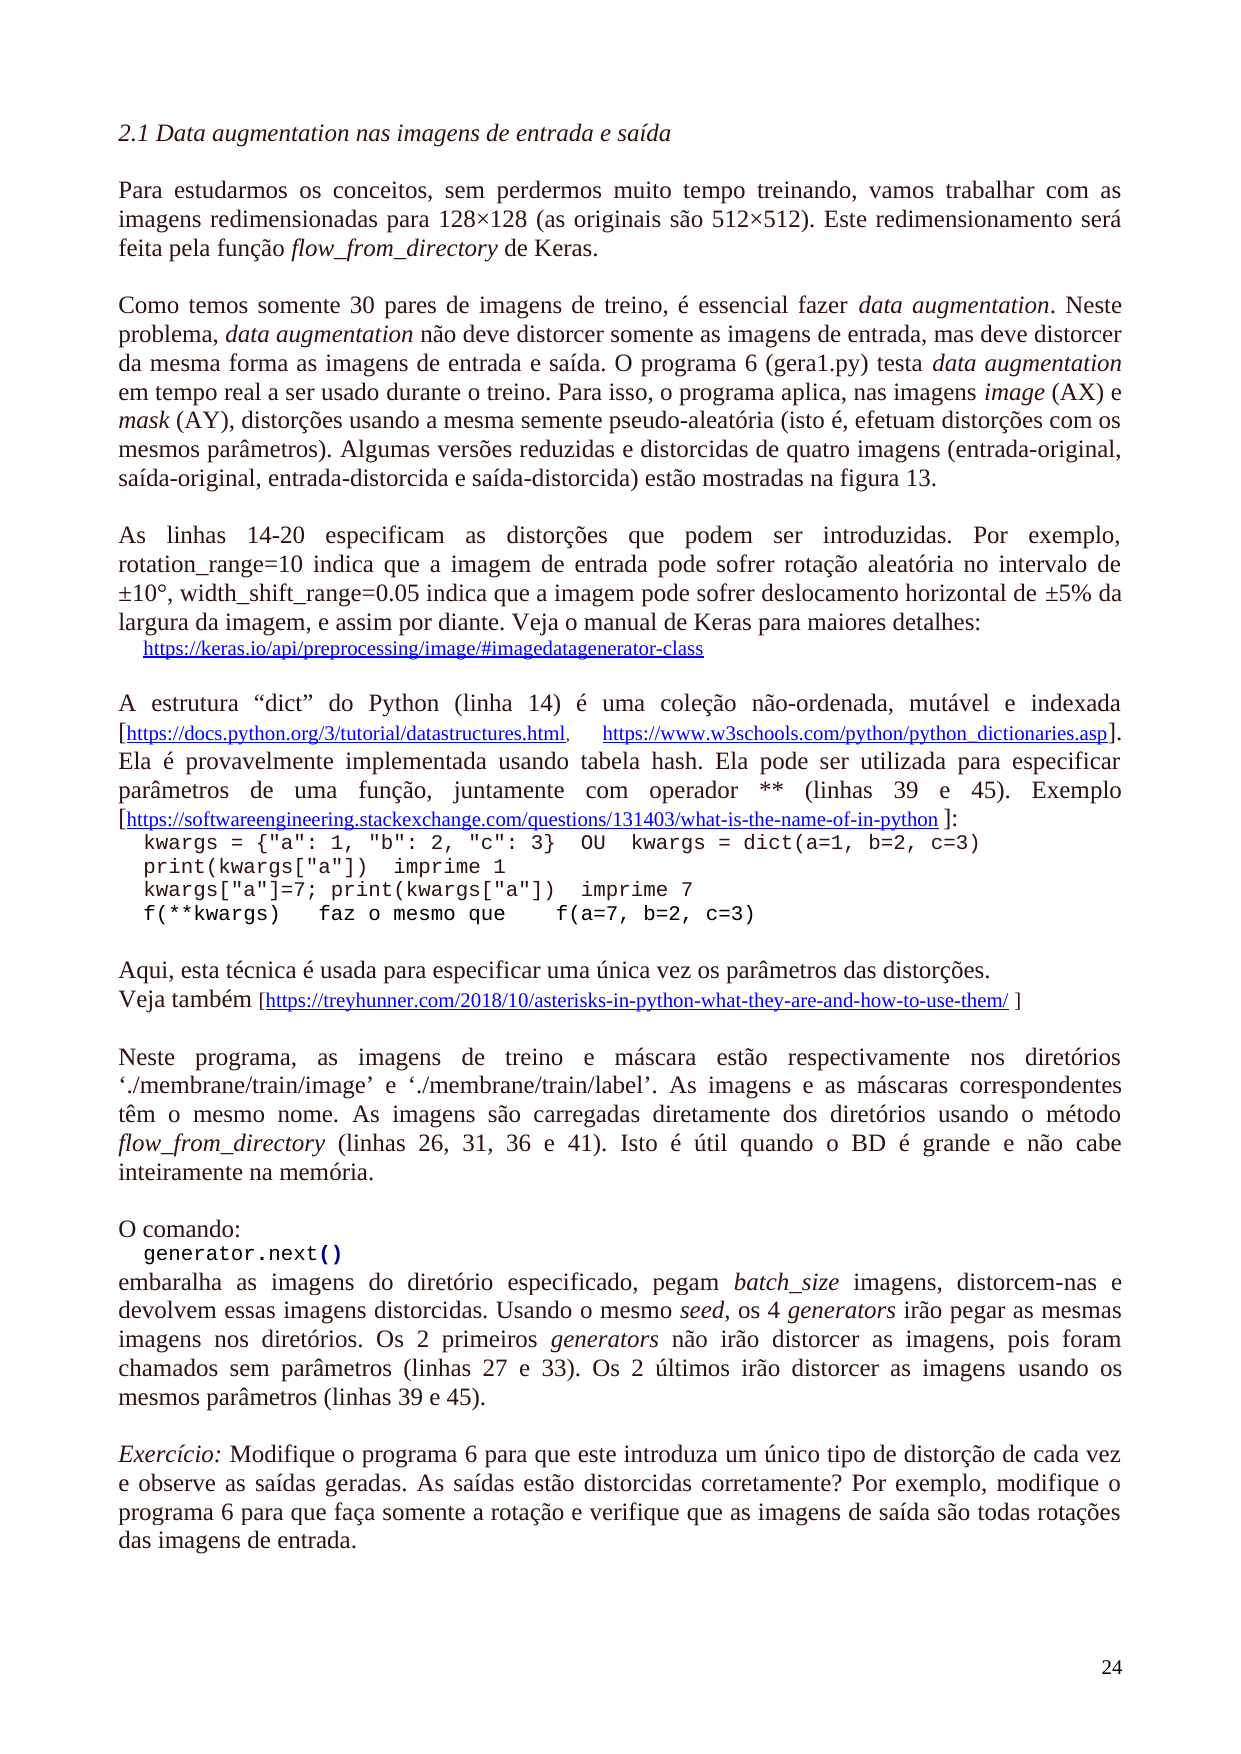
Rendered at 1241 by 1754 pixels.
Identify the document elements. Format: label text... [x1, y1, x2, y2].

text 2.1 Data augmentation nas imagens de entrada e saída [118, 118, 1122, 147]
text kwargs["a"]=7; print(kwargs["a"]) imprime 7 [118, 879, 1122, 903]
text Como temos somente 30 pares de imagens de treino, é essencial fazer data augmentation. Neste problema, data augmentation não deve distorcer somente as imagens de entrada, mas deve distorcer da mesma forma as imagens de entrada e saída. O programa 6 (gera1.py) testa data augmentation em tempo real a ser usado durante o treino. Para isso, o programa aplica, nas imagens image (AX) e mask (AY), distorções usando a mesma semente pseudo-aleatória (isto é, efetuam distorções com os mesmos parâmetros). Algumas versões reduzidas e distorcidas de quatro imagens (entrada-original, saída-original, entrada-distorcida e saída-distorcida) estão mostradas na figura 13. [118, 291, 1122, 492]
text https://keras.io/api/preprocessing/image/#imagedatagenerator-class [118, 636, 1122, 660]
text O comando: [118, 1214, 1122, 1243]
text kwargs = {"a": 1, "b": 2, "c": 3} OU kwargs = dict(a=1, b=2, c=3) [118, 832, 1122, 856]
text Veja também [https://treyhunner.com/2018/10/asterisks-in-python-what-they-are-and-how-to-use-them/ ] [118, 984, 1122, 1013]
text Neste programa, as imagens de treino e máscara estão respectivamente nos diretórios ‘./membrane/train/image’ e ‘./membrane/train/label’. As imagens e as máscaras correspondentes têm o mesmo nome. As imagens são carregadas diretamente dos diretórios usando o método flow_from_directory (linhas 26, 31, 36 e 41). Isto é útil quando o BD é grande e não cabe inteiramente na memória. [118, 1042, 1122, 1186]
text A estrutura “dict” do Python (linha 14) é uma coleção não-ordenada, mutável e indexada [https://docs.python.org/3/tutorial/datastructures.html, https://www.w3schools.com/python/python_dictionaries.asp]. Ela é provavelmente implementada usando tabela hash. Ela pode ser utilizada para especificar parâmetros de uma função, juntamente com operador ** (linhas 39 e 45). Exemplo [https://softwareengineering.stackexchange.com/questions/131403/what-is-the-name-of-in-python ]: [118, 688, 1122, 832]
text print(kwargs["a"]) imprime 1 [118, 856, 1122, 879]
text As linhas 14-20 especificam as distorções que podem ser introduzidas. Por exemplo, rotation_range=10 indica que a imagem de entrada pode sofrer rotação aleatória no intervalo de ±10°, width_shift_range=0.05 indica que a imagem pode sofrer deslocamento horizontal de ±5% da largura da imagem, e assim por diante. Veja o manual de Keras para maiores detalhes: [118, 521, 1122, 636]
text f(**kwargs) faz o mesmo que f(a=7, b=2, c=3) [118, 903, 1122, 927]
text Aqui, esta técnica é usada para especificar uma única vez os parâmetros das distorções. [118, 956, 1122, 984]
text Exercício: Modifique o programa 6 para que este introduza um único tipo de distorção de cada vez e observe as saídas geradas. As saídas estão distorcidas corretamente? Por exemplo, modifique o programa 6 para que faça somente a rotação e verifique que as imagens de saída são todas rotações das imagens de entrada. [118, 1439, 1122, 1554]
text generator.next() [118, 1243, 1122, 1267]
text embaralha as imagens do diretório especificado, pegam batch_size imagens, distorcem-nas e devolvem essas imagens distorcidas. Usando o mesmo seed, os 4 generators irão pegar as mesmas imagens nos diretórios. Os 2 primeiros generators não irão distorcer as imagens, pois foram chamados sem parâmetros (linhas 27 e 33). Os 2 últimos irão distorcer as imagens usando os mesmos parâmetros (linhas 39 e 45). [118, 1267, 1122, 1410]
text Para estudarmos os conceitos, sem perdermos muito tempo treinando, vamos trabalhar com as imagens redimensionadas para 128×128 (as originais são 512×512). Este redimensionamento será feita pela função flow_from_directory de Keras. [118, 176, 1122, 262]
